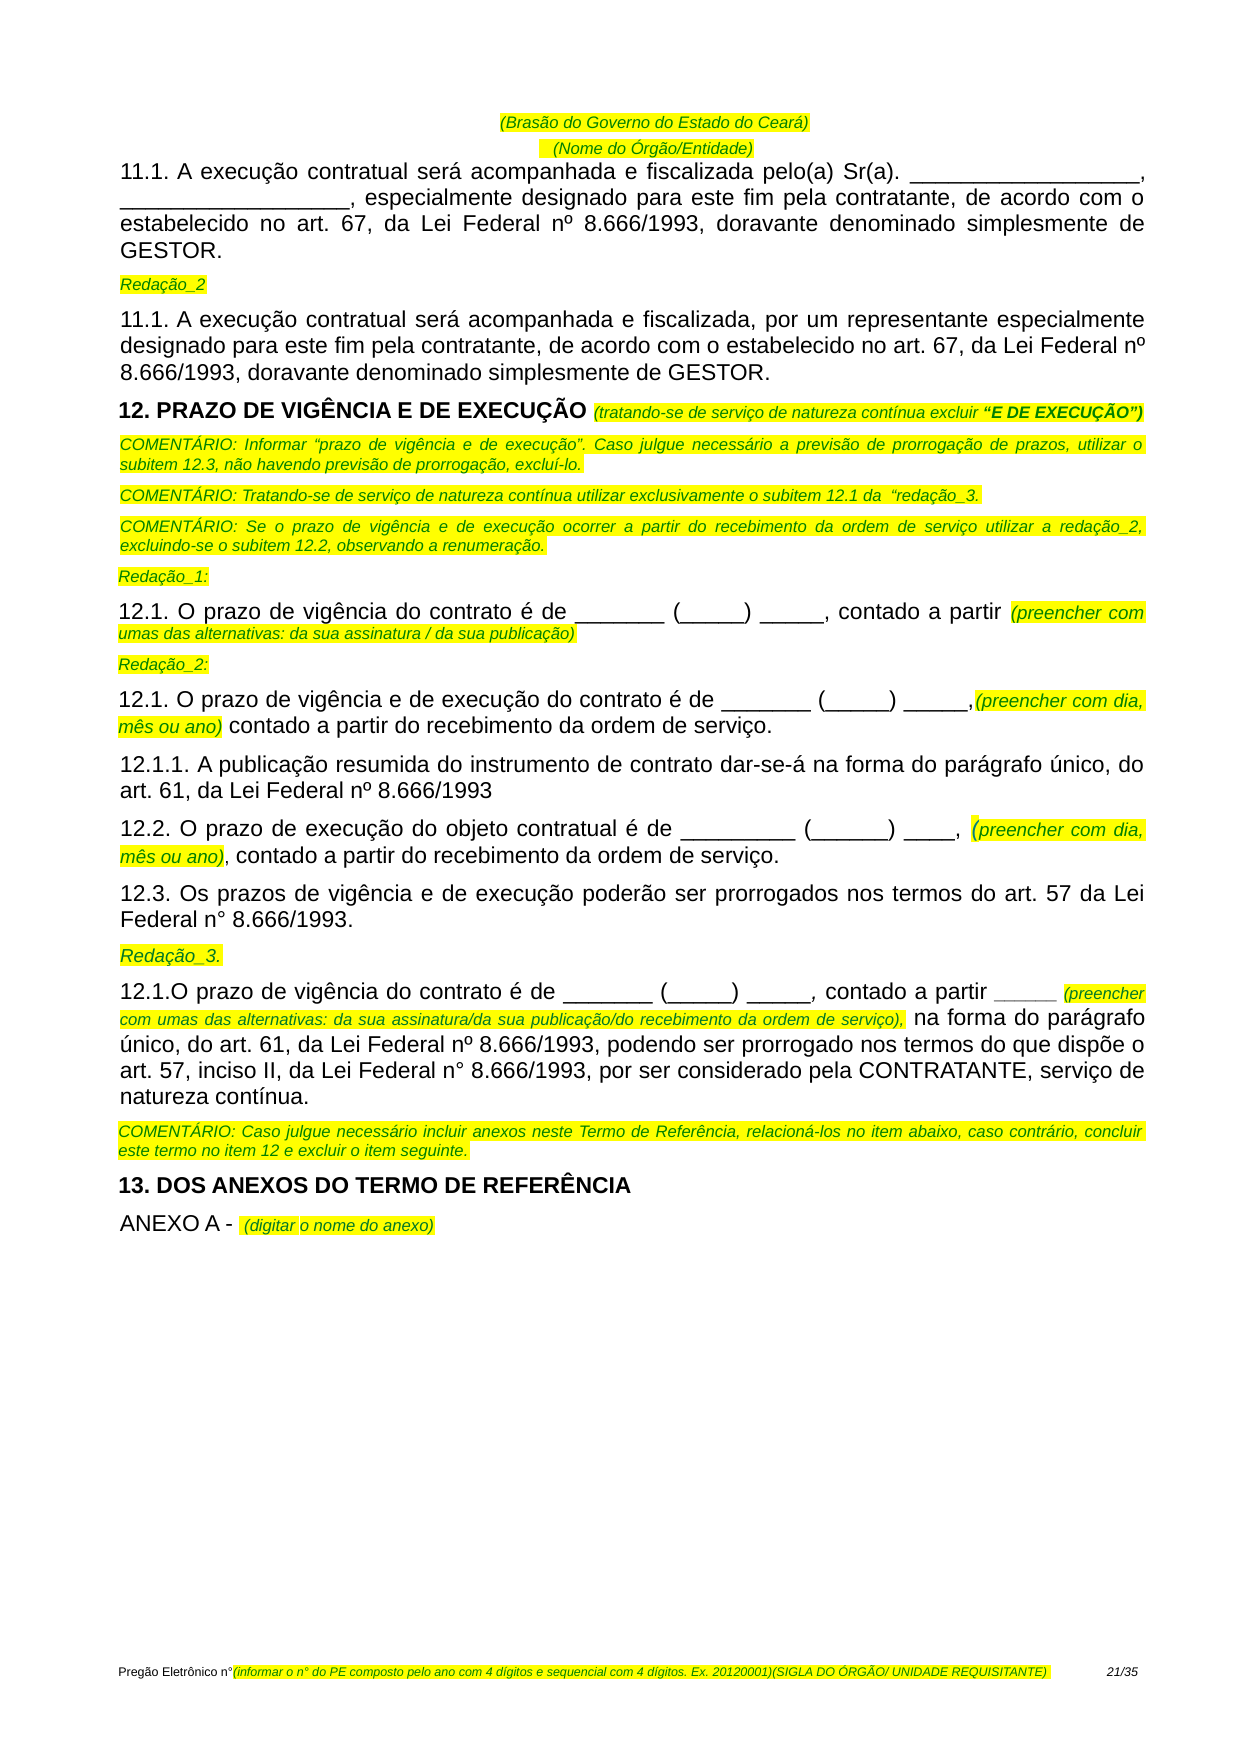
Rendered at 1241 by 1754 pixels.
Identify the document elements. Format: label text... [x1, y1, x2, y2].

text 12.1.1. A publicação resumida do instrumento de contrato dar-se-á na forma do parágrafo único, do art. 61, da Lei Federal nº 8.666/1993 [119, 751, 1146, 803]
text 11.1. A execução contratual será acompanhada e fiscalizada pelo(a) Sr(a). __________________, __________________, especialmente designado para este fim pela contratante, de acordo com o estabelecido no art. 67, da Lei Federal nº 8.666/1993, doravante denominado simplesmente de GESTOR. [120, 158, 1146, 263]
text 13. DOS ANEXOS DO TERMO DE REFERÊNCIA [118, 1172, 1146, 1198]
text 12. PRAZO DE VIGÊNCIA E DE EXECUÇÃO (tratando-se de serviço de natureza contínua excluir “E DE EXECUÇÃO”) [118, 397, 1146, 423]
text Redação_2: [118, 655, 1146, 674]
text 11.1. A execução contratual será acompanhada e fiscalizada, por um representante especialmente designado para este fim pela contratante, de acordo com o estabelecido no art. 67, da Lei Federal nº 8.666/1993, doravante denominado simplesmente de GESTOR. [120, 306, 1146, 385]
text COMENTÁRIO: Tratando-se de serviço de natureza contínua utilizar exclusivamente o subitem 12.1 da “redação_3. [119, 485, 1146, 504]
text 12.1. O prazo de vigência e de execução do contrato é de _______ (_____) _____,(preencher com dia, mês ou ano) contado a partir do recebimento da ordem de serviço. [118, 686, 1146, 739]
text COMENTÁRIO: Caso julgue necessário incluir anexos neste Termo de Referência, relacioná-los no item abaixo, caso contrário, concluir este termo no item 12 e excluir o item seguinte. [118, 1121, 1146, 1160]
text COMENTÁRIO: Informar “prazo de vigência e de execução”. Caso julgue necessário a previsão de prorrogação de prazos, utilizar o subitem 12.3, não havendo previsão de prorrogação, excluí-lo. [119, 435, 1146, 473]
text ANEXO A - (digitar o nome do anexo) [119, 1210, 1146, 1236]
text 12.2. O prazo de execução do objeto contratual é de _________ (______) ____, (preencher com dia, mês ou ano), contado a partir do recebimento da ordem de serviço. [120, 815, 1146, 868]
text 12.1. O prazo de vigência do contrato é de _______ (_____) _____, contado a partir (preencher com umas das alternativas: da sua assinatura / da sua publicação) [118, 598, 1146, 643]
text Redação_1: [118, 567, 1146, 586]
text Redação_3. [120, 944, 1146, 966]
text Redação_2 [120, 275, 1146, 294]
text COMENTÁRIO: Se o prazo de vigência e de execução ocorrer a partir do recebimento da ordem de serviço utilizar a redação_2, excluindo-se o subitem 12.2, observando a renumeração. [120, 516, 1146, 555]
text 12.1.O prazo de vigência do contrato é de _______ (_____) _____, contado a partir ______ (preencher com umas das alternativas: da sua assinatura/da sua publicação/do recebimento da ordem de serviço), na forma do parágrafo único, do art. 61, da Lei Federal nº 8.666/1993, podendo ser prorrogado nos termos do que dispõe o art. 57, inciso II, da Lei Federal n° 8.666/1993, por ser considerado pela CONTRATANTE, serviço de natureza contínua. [119, 978, 1146, 1109]
text 12.3. Os prazos de vigência e de execução poderão ser prorrogados nos termos do art. 57 da Lei Federal n° 8.666/1993. [120, 880, 1146, 932]
